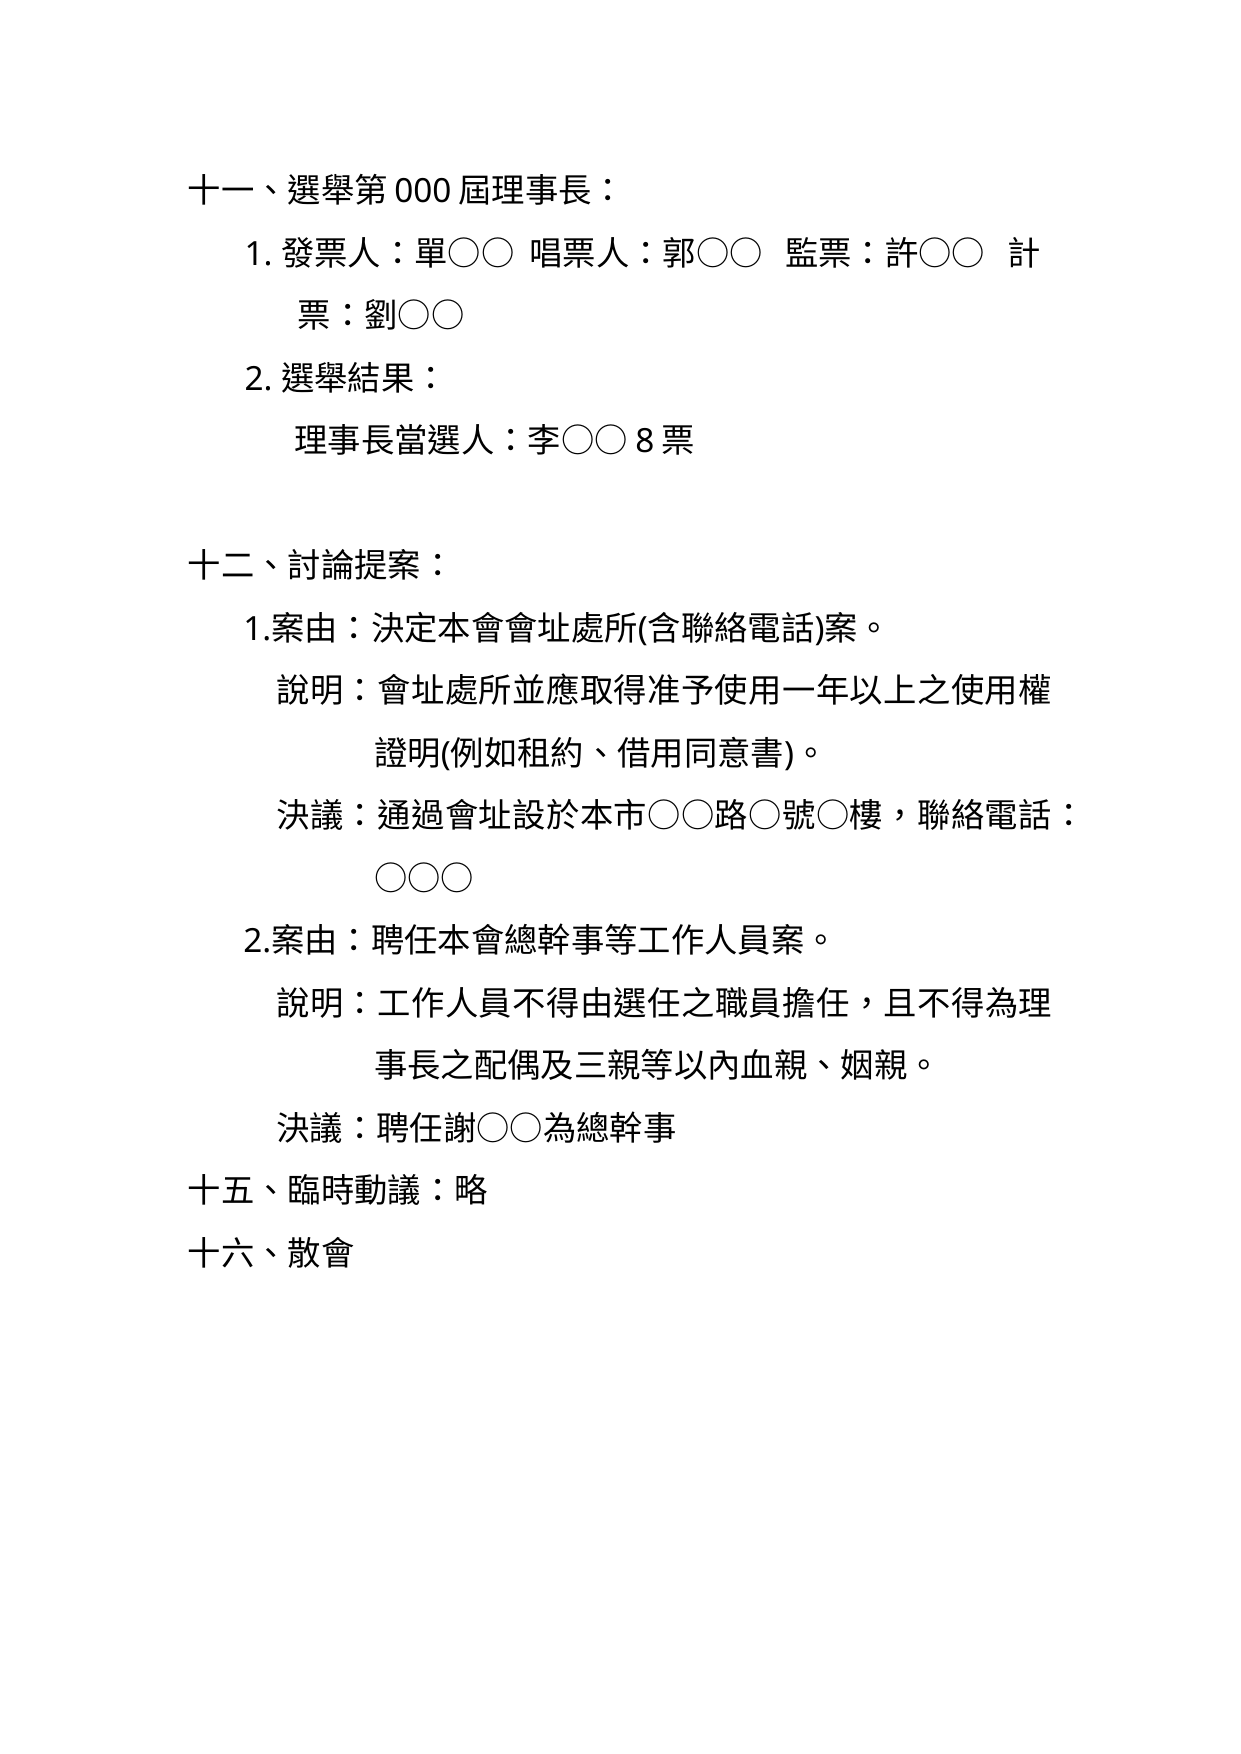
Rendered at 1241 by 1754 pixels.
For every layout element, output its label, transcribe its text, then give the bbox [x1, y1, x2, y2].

text 說明：工作人員不得由選任之職員擔任，且不得為理事長之配偶及三親等以內血親、姻親。 [276, 962, 1053, 1087]
text 十五、臨時動議：略 [187, 1150, 1053, 1212]
text 十一、選舉第000屆理事長： [187, 150, 1053, 212]
text 2.案由：聘任本會總幹事等工作人員案。 [243, 900, 1053, 962]
text 2. 選舉結果： [244, 337, 1053, 400]
text 十六、散會 [187, 1212, 1053, 1275]
text 十二、討論提案： [187, 525, 1053, 587]
text 說明：會址處所並應取得准予使用一年以上之使用權證明(例如租約、借用同意書)。 [276, 650, 1053, 775]
text 決議：通過會址設於本市○○路○號○樓，聯絡電話：○○○ [276, 775, 1053, 900]
text 決議：聘任謝○○為總幹事 [276, 1087, 1053, 1150]
text 1.案由：決定本會會址處所(含聯絡電話)案。 [243, 587, 1053, 650]
text 理事長當選人：李○○ 8票 [244, 400, 1053, 462]
text 1. 發票人：單○○ 唱票人：郭○○ 監票：許○○ 計票：劉○○ [244, 212, 1053, 337]
